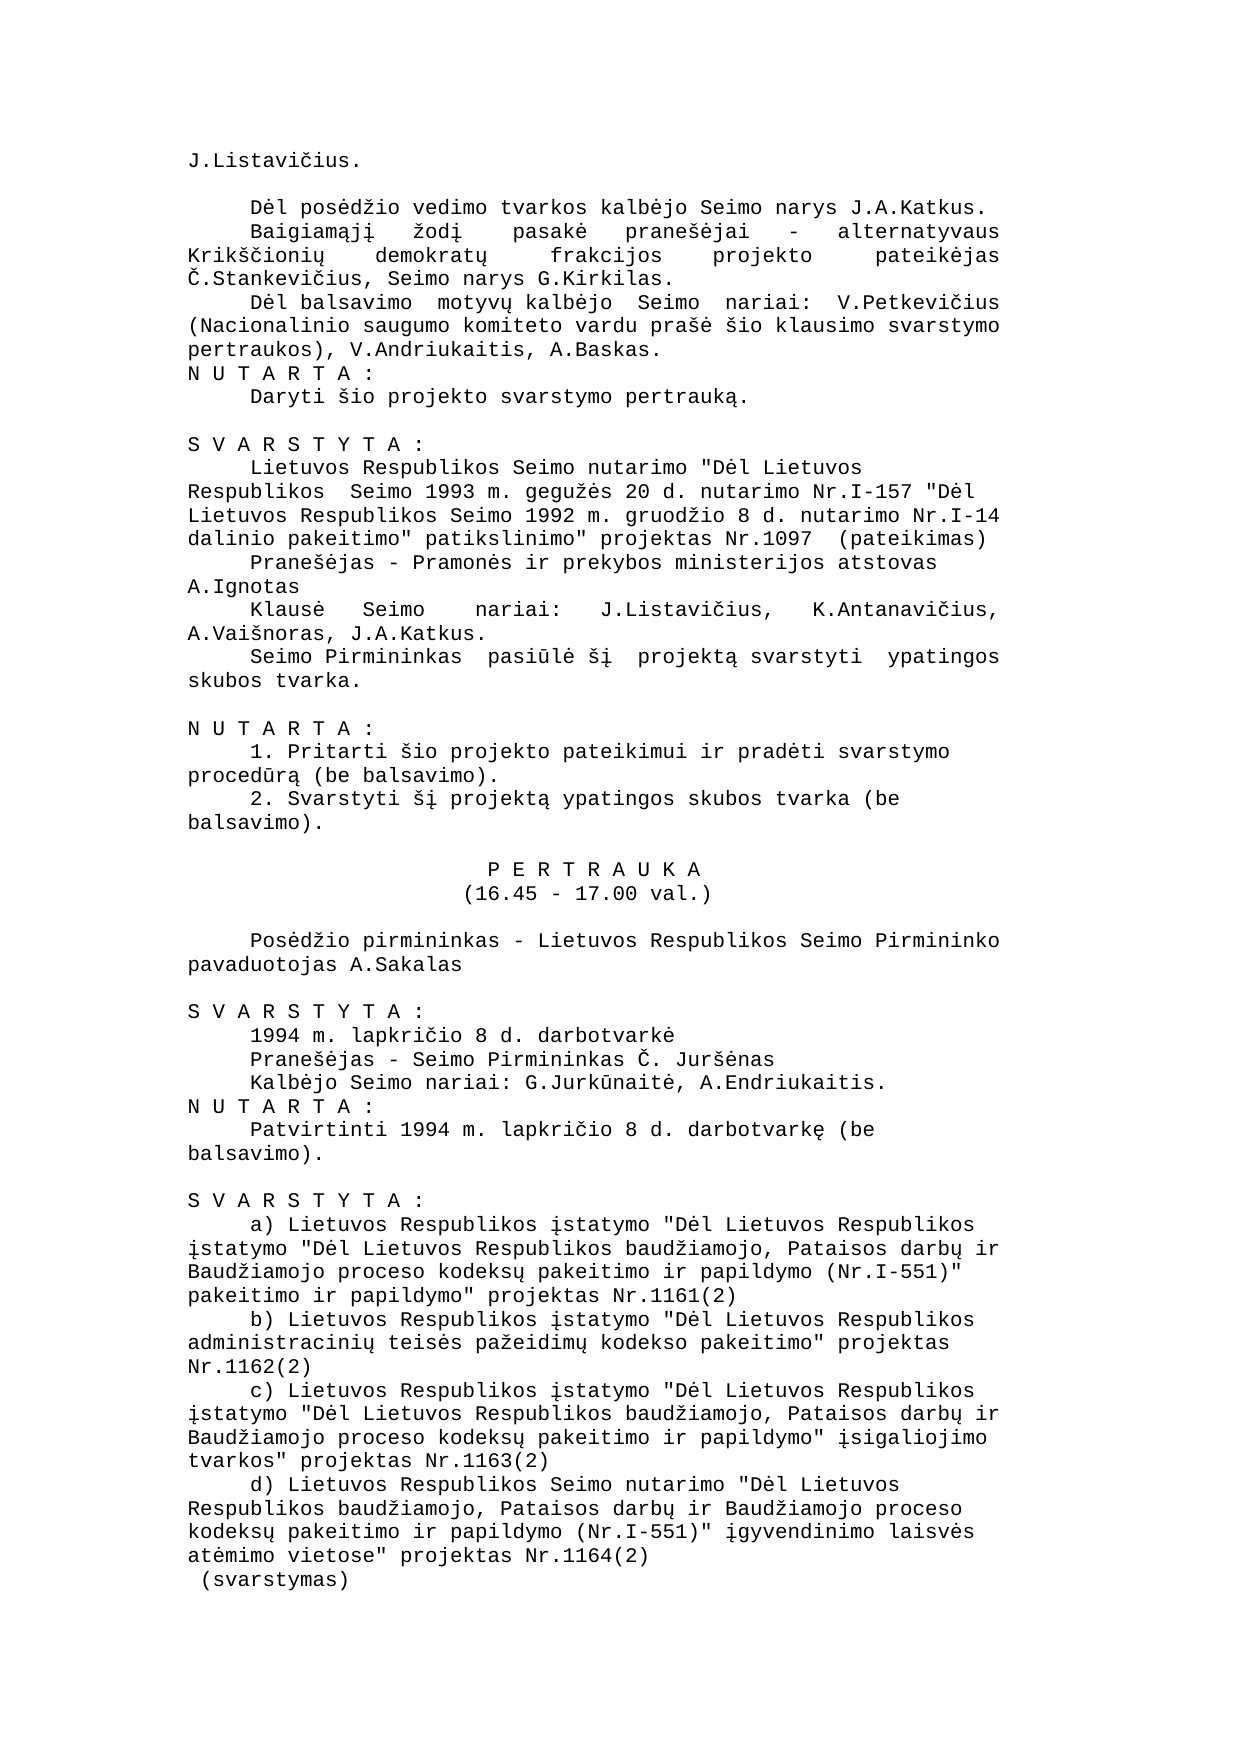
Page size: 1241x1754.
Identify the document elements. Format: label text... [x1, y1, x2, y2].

text N U T A R T A : [187, 1096, 1053, 1119]
text c) Lietuvos Respublikos įstatymo "Dėl Lietuvos Respublikos [187, 1379, 1053, 1403]
text J.Listavičius. [187, 150, 1053, 174]
text procedūrą (be balsavimo). [187, 765, 1053, 788]
text Kalbėjo Seimo nariai: G.Jurkūnaitė, A.Endriukaitis. [187, 1072, 1053, 1096]
text skubos tvarka. [187, 670, 1053, 694]
text kodeksų pakeitimo ir papildymo (Nr.I-551)" įgyvendinimo laisvės [187, 1521, 1053, 1545]
text A.Vaišnoras, J.A.Katkus. [187, 623, 1053, 647]
text A.Ignotas [187, 576, 1053, 599]
text pavaduotojas A.Sakalas [187, 954, 1053, 978]
text N U T A R T A : [187, 363, 1053, 386]
text 2. Svarstyti šį projektą ypatingos skubos tvarka (be [187, 788, 1053, 812]
text balsavimo). [187, 812, 1053, 836]
text Lietuvos Respublikos Seimo nutarimo "Dėl Lietuvos [187, 457, 1053, 481]
text P E R T R A U K A [187, 859, 1053, 883]
text Respublikos Seimo 1993 m. gegužės 20 d. nutarimo Nr.I-157 "Dėl [187, 481, 1053, 505]
text (svarstymas) [187, 1569, 1053, 1592]
text Baudžiamojo proceso kodeksų pakeitimo ir papildymo" įsigaliojimo [187, 1427, 1053, 1451]
text Seimo Pirmininkas pasiūlė šį projektą svarstyti ypatingos [187, 647, 1053, 670]
text dalinio pakeitimo" patikslinimo" projektas Nr.1097 (pateikimas) [187, 528, 1053, 552]
text d) Lietuvos Respublikos Seimo nutarimo "Dėl Lietuvos [187, 1474, 1053, 1498]
text Pranešėjas - Seimo Pirmininkas Č. Juršėnas [187, 1048, 1053, 1072]
text Nr.1162(2) [187, 1356, 1053, 1379]
text pakeitimo ir papildymo" projektas Nr.1161(2) [187, 1285, 1053, 1309]
text 1. Pritarti šio projekto pateikimui ir pradėti svarstymo [187, 741, 1053, 765]
text Krikščionių demokratų frakcijos projekto pateikėjas [187, 244, 1053, 268]
text pertraukos), V.Andriukaitis, A.Baskas. [187, 339, 1053, 363]
text S V A R S T Y T A : [187, 434, 1053, 457]
text S V A R S T Y T A : [187, 1001, 1053, 1025]
text Dėl posėdžio vedimo tvarkos kalbėjo Seimo narys J.A.Katkus. [187, 197, 1053, 221]
text Baigiamąjį žodį pasakė pranešėjai - alternatyvaus [187, 221, 1053, 244]
text (Nacionalinio saugumo komiteto vardu prašė šio klausimo svarstymo [187, 316, 1053, 339]
text Patvirtinti 1994 m. lapkričio 8 d. darbotvarkę (be [187, 1119, 1053, 1143]
text Baudžiamojo proceso kodeksų pakeitimo ir papildymo (Nr.I-551)" [187, 1261, 1053, 1285]
text administracinių teisės pažeidimų kodekso pakeitimo" projektas [187, 1332, 1053, 1356]
text Dėl balsavimo motyvų kalbėjo Seimo nariai: V.Petkevičius [187, 292, 1053, 316]
text a) Lietuvos Respublikos įstatymo "Dėl Lietuvos Respublikos [187, 1214, 1053, 1238]
text Daryti šio projekto svarstymo pertrauką. [187, 386, 1053, 410]
text Respublikos baudžiamojo, Pataisos darbų ir Baudžiamojo proceso [187, 1498, 1053, 1521]
text įstatymo "Dėl Lietuvos Respublikos baudžiamojo, Pataisos darbų ir [187, 1238, 1053, 1261]
text įstatymo "Dėl Lietuvos Respublikos baudžiamojo, Pataisos darbų ir [187, 1403, 1053, 1427]
text Č.Stankevičius, Seimo narys G.Kirkilas. [187, 268, 1053, 292]
text S V A R S T Y T A : [187, 1190, 1053, 1214]
text N U T A R T A : [187, 717, 1053, 741]
text 1994 m. lapkričio 8 d. darbotvarkė [187, 1025, 1053, 1048]
text tvarkos" projektas Nr.1163(2) [187, 1451, 1053, 1474]
text Posėdžio pirmininkas - Lietuvos Respublikos Seimo Pirmininko [187, 930, 1053, 954]
text balsavimo). [187, 1143, 1053, 1167]
text Pranešėjas - Pramonės ir prekybos ministerijos atstovas [187, 552, 1053, 576]
text Lietuvos Respublikos Seimo 1992 m. gruodžio 8 d. nutarimo Nr.I-14 [187, 505, 1053, 528]
text b) Lietuvos Respublikos įstatymo "Dėl Lietuvos Respublikos [187, 1309, 1053, 1332]
text Klausė Seimo nariai: J.Listavičius, K.Antanavičius, [187, 599, 1053, 623]
text (16.45 - 17.00 val.) [187, 883, 1053, 907]
text atėmimo vietose" projektas Nr.1164(2) [187, 1545, 1053, 1569]
